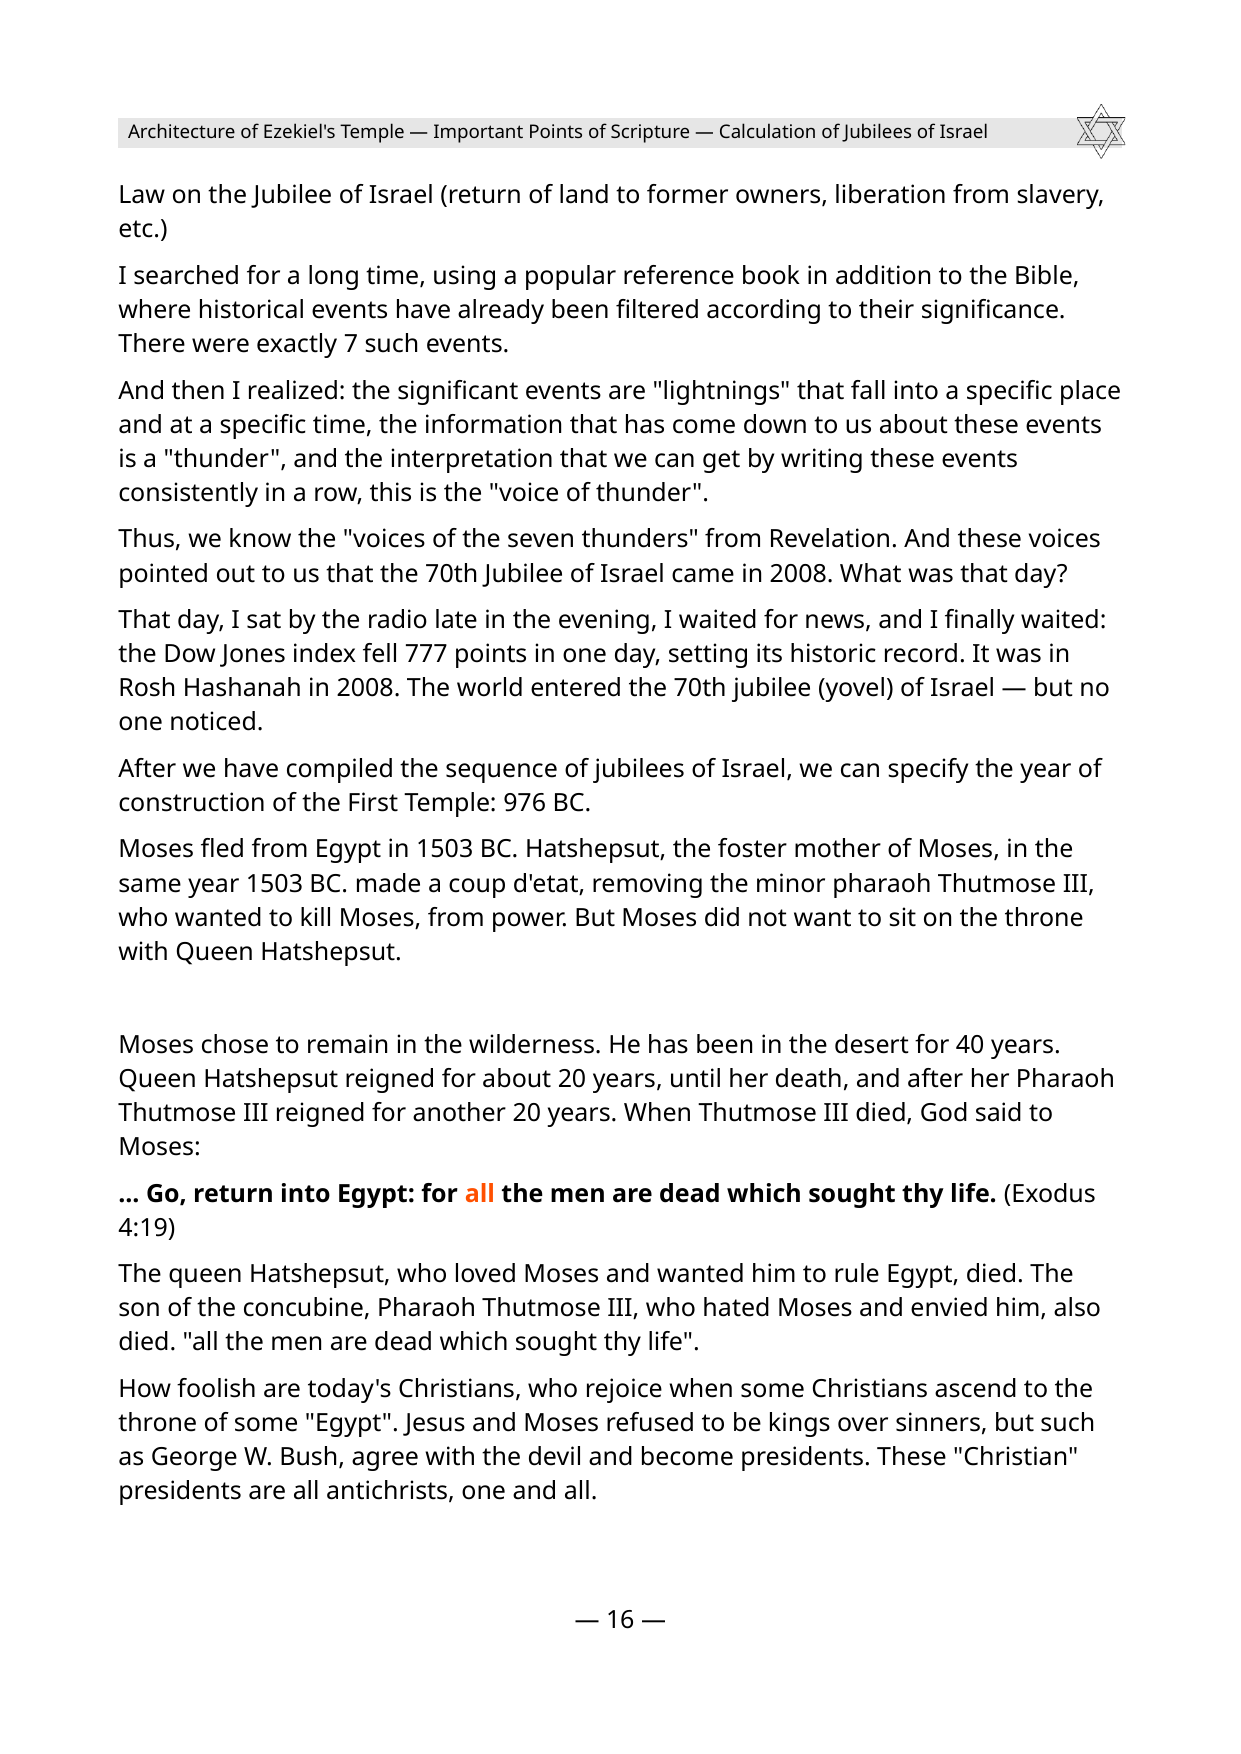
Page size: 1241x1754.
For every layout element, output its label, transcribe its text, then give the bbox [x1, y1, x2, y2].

text I searched for a long time, using a popular reference book in addition to the Bible, where historical events have already been filtered according to their significance. There were exactly 7 such events. [118, 258, 1122, 360]
text After we have compiled the sequence of jubilees of Israel, we can specify the year of construction of the First Temple: 976 BC. [118, 751, 1122, 819]
text Law on the Jubilee of Israel (return of land to former owners, liberation from slavery, etc.) [118, 177, 1122, 245]
text The queen Hatshepsut, who loved Moses and wanted him to rule Egypt, died. The son of the concubine, Pharaoh Thutmose III, who hated Moses and envied him, also died. "all the men are dead which sought thy life". [118, 1256, 1122, 1358]
picture [1077, 104, 1126, 159]
text Thus, we know the "voices of the seven thunders" from Revelation. And these voices pointed out to us that the 70th Jubilee of Israel came in 2008. What was that day? [118, 521, 1122, 589]
text Moses chose to remain in the wilderness. He has been in the desert for 40 years. Queen Hatshepsut reigned for about 20 years, until her death, and after her Pharaoh Thutmose III reigned for another 20 years. When Thutmose III died, God said to Moses: [118, 1026, 1122, 1163]
text And then I realized: the significant events are "lightnings" that fall into a specific place and at a specific time, the information that has come down to us about these events is a "thunder", and the interpretation that we can get by writing these events consistently in a row, this is the "voice of thunder". [118, 372, 1122, 509]
text That day, I sat by the radio late in the evening, I waited for news, and I finally waited: the Dow Jones index fell 777 points in one day, setting its historic record. It was in Rosh Hashanah in 2008. The world entered the 70th jubilee (yovel) of Israel — but no one noticed. [118, 602, 1122, 738]
text ... Go, return into Egypt: for all the men are dead which sought thy life. (Exodus 4:19) [118, 1175, 1122, 1243]
text How foolish are today's Christians, who rejoice when some Christians ascend to the throne of some "Egypt". Jesus and Moses refused to be kings over sinners, but such as George W. Bush, agree with the devil and become presidents. These "Christian" presidents are all antichrists, one and all. [118, 1371, 1122, 1507]
text Moses fled from Egypt in 1503 BC. Hatshepsut, the foster mother of Moses, in the same year 1503 BC. made a coup d'etat, removing the minor pharaoh Thutmose III, who wanted to kill Moses, from power. But Moses did not want to sit on the throne with Queen Hatshepsut. [118, 831, 1122, 967]
